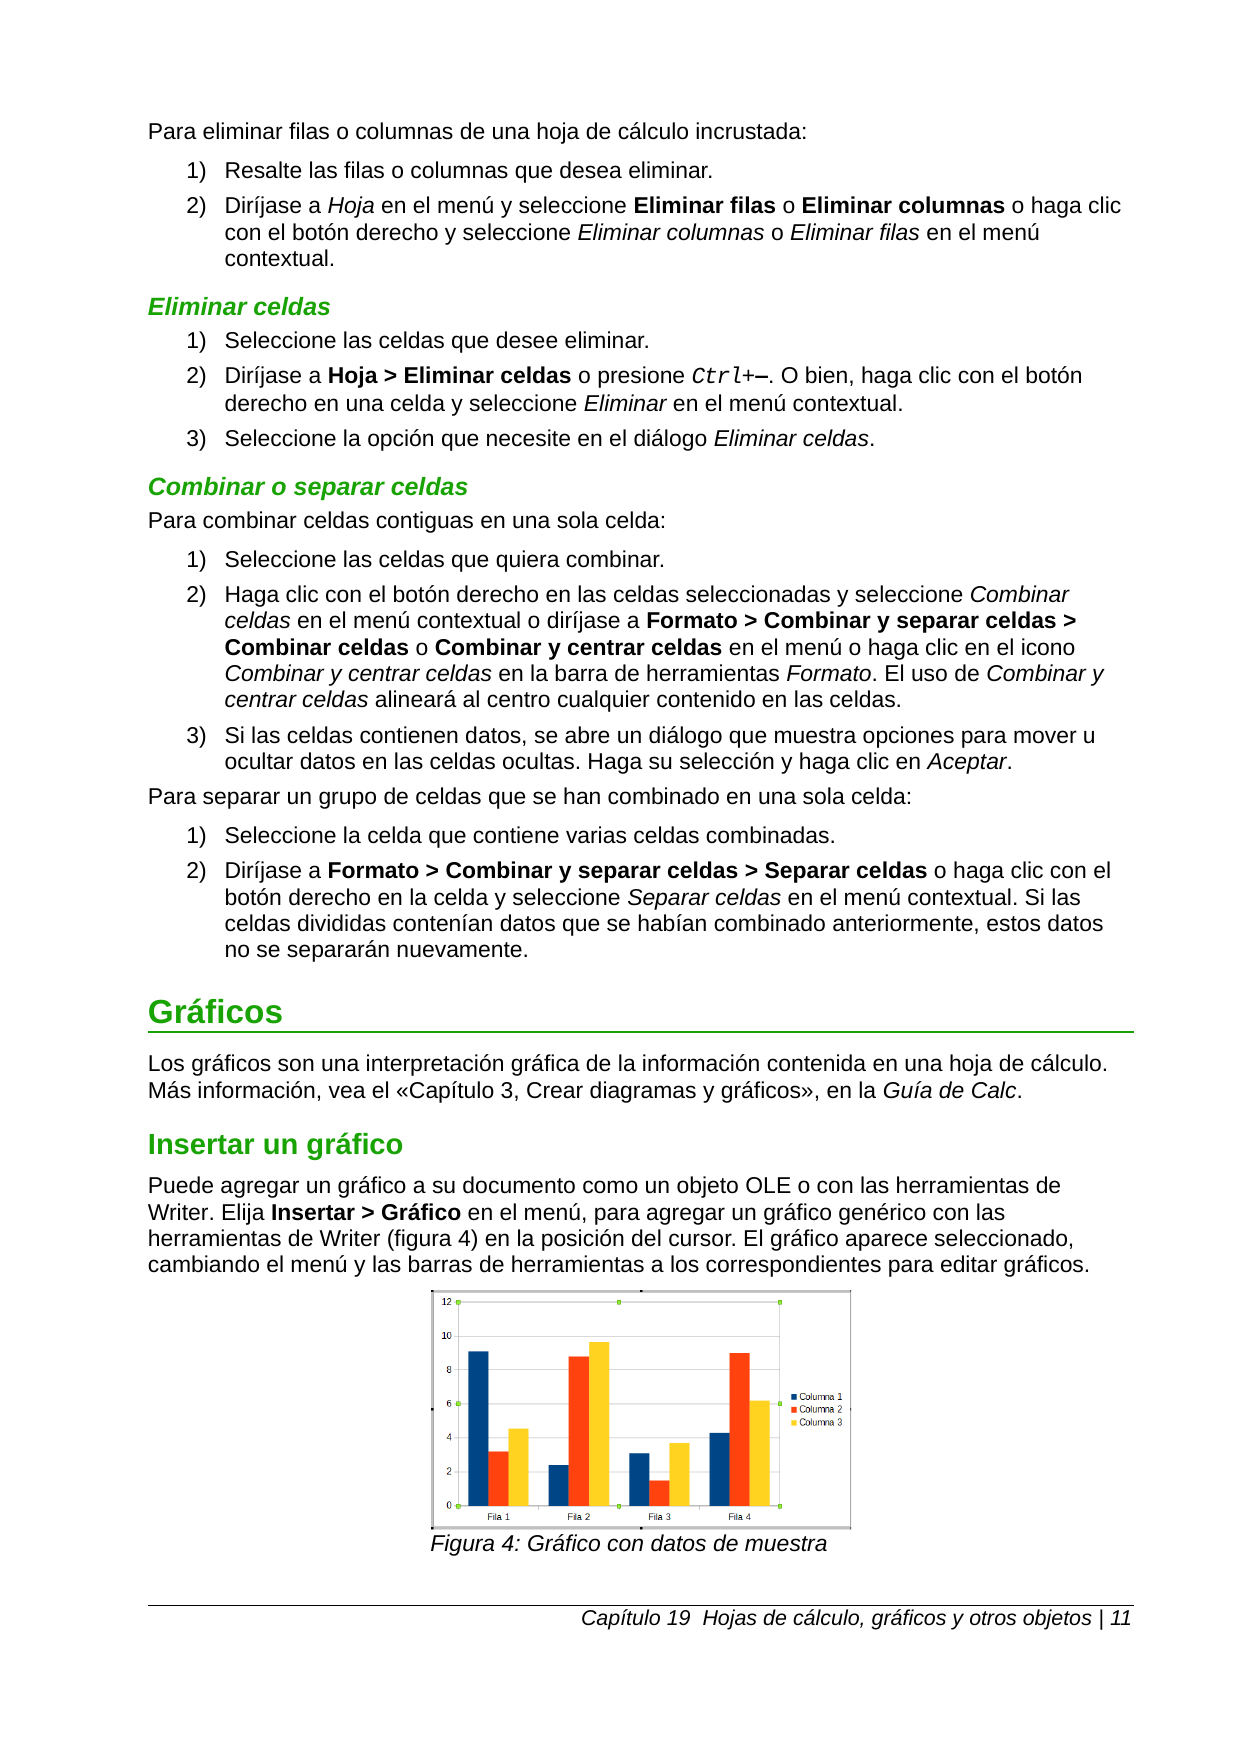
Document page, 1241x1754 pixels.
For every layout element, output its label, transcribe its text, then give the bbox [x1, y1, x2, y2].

subtitle Eliminar celdas [148, 292, 1134, 321]
list Para eliminar filas o columnas de una hoja de cálculo incrustada: [148, 118, 1134, 144]
subtitle Insertar un gráfico [148, 1127, 1134, 1160]
list Resalte las filas o columnas que desea eliminar. [207, 157, 1134, 183]
list Para separar un grupo de celdas que se han combinado en una sola celda: [148, 783, 1134, 809]
list Seleccione las celdas que desee eliminar. [207, 327, 1134, 353]
subtitle Gráficos [148, 992, 1134, 1031]
list Seleccione la celda que contiene varias celdas combinadas. [207, 822, 1134, 848]
list Haga clic con el botón derecho en las celdas seleccionadas y seleccione Combinar celdas en el menú contextual o diríjase a Formato > Combinar y separar celdas > Combinar celdas o Combinar y centrar celdas en el menú o haga clic en el icono Combinar y centrar celdas en la barra de herramientas Formato. El uso de Combinar y centrar celdas alineará al centro cualquier contenido en las celdas. [207, 581, 1134, 713]
list Seleccione las celdas que quiera combinar. [207, 546, 1134, 572]
text Figura 4: Gráfico con datos de muestra [430, 1530, 851, 1556]
list Si las celdas contienen datos, se abre un diálogo que muestra opciones para mover u ocultar datos en las celdas ocultas. Haga su selección y haga clic en Aceptar. [207, 722, 1134, 774]
subtitle Combinar o separar celdas [148, 472, 1134, 501]
list Diríjase a Formato > Combinar y separar celdas > Separar celdas o haga clic con el botón derecho en la celda y seleccione Separar celdas en el menú contextual. Si las celdas divididas contenían datos que se habían combinado anteriormente, estos datos no se separarán nuevamente. [207, 857, 1134, 963]
list Diríjase a Hoja > Eliminar celdas o presione Ctrl+‒. O bien, haga clic con el botón derecho en una celda y seleccione Eliminar en el menú contextual. [207, 362, 1134, 416]
text Los gráficos son una interpretación gráfica de la información contenida en una hoja de cálculo. Más información, vea el «Capítulo 3, Crear diagramas y gráficos», en la Guía de Calc. [148, 1050, 1134, 1103]
list Para combinar celdas contiguas en una sola celda: [148, 507, 1134, 533]
picture [430, 1290, 852, 1530]
list Seleccione la opción que necesite en el diálogo Eliminar celdas. [207, 425, 1134, 452]
list Diríjase a Hoja en el menú y seleccione Eliminar filas o Eliminar columnas o haga clic con el botón derecho y seleccione Eliminar columnas o Eliminar filas en el menú contextual. [207, 192, 1134, 271]
text Puede agregar un gráfico a su documento como un objeto OLE o con las herramientas de Writer. Elija Insertar > Gráfico en el menú, para agregar un gráfico genérico con las herramientas de Writer (figura 4) en la posición del cursor. El gráfico aparece seleccionado, cambiando el menú y las barras de herramientas a los correspondientes para editar gráficos. [148, 1172, 1134, 1277]
